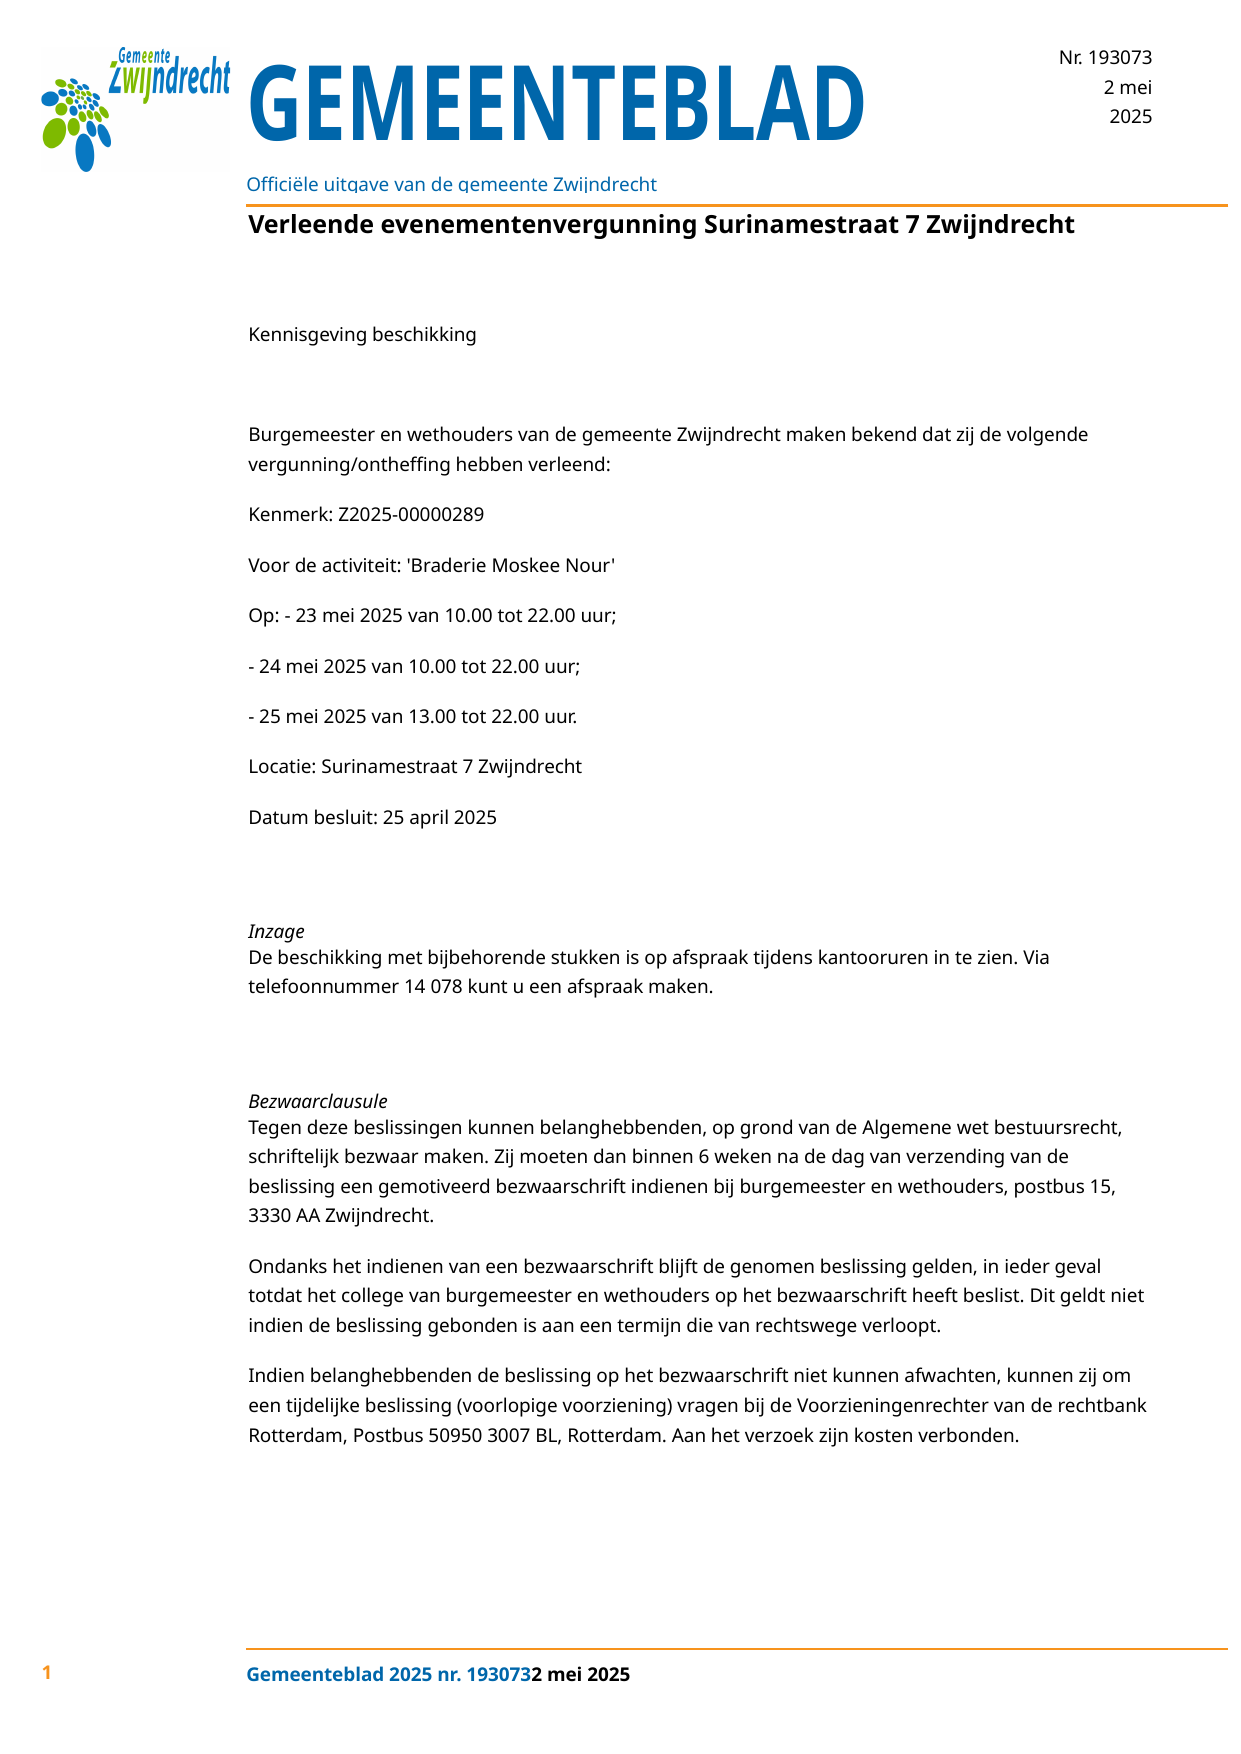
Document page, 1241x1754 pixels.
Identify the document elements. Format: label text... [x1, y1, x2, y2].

text Op: - 23 mei 2025 van 10.00 tot 22.00 uur; [248, 602, 1152, 628]
text Burgemeester en wethouders van de gemeente Zwijndrecht maken bekend dat zij de volgende vergunning/ontheffing hebben verleend: [248, 422, 1152, 477]
text Ondanks het indienen van een bezwaarschrift blijft de genomen beslissing gelden, in ieder geval totdat het college van burgemeester en wethouders op het bezwaarschrift heeft beslist. Dit geldt niet indien de beslissing gebonden is aan een termijn die van rechtswege verloopt. [248, 1253, 1152, 1338]
text Voor de activiteit: 'Braderie Moskee Nour' [248, 552, 1152, 578]
text Tegen deze beslissingen kunnen belanghebbenden, op grond van de Algemene wet bestuursrecht, schriftelijk bezwaar maken. Zij moeten dan binnen 6 weken na de dag van verzending van de beslissing een gemotiveerd bezwaarschrift indienen bij burgemeester en wethouders, postbus 15, 3330 AA Zwijndrecht. [248, 1114, 1152, 1228]
text Indien belanghebbenden de beslissing op het bezwaarschrift niet kunnen afwachten, kunnen zij om een tijdelijke beslissing (voorlopige voorziening) vragen bij de Voorzieningenrechter van de rechtbank Rotterdam, Postbus 50950 3007 BL, Rotterdam. Aan het verzoek zijn kosten verbonden. [248, 1363, 1152, 1447]
text De beschikking met bijbehorende stukken is op afspraak tijdens kantooruren in te zien. Via telefoonnummer 14 078 kunt u een afspraak maken. [248, 944, 1152, 999]
text Locatie: Surinamestraat 7 Zwijndrecht [248, 754, 1152, 779]
text Datum besluit: 25 april 2025 [248, 804, 1152, 830]
picture [41, 47, 231, 172]
text - 24 mei 2025 van 10.00 tot 22.00 uur; [248, 653, 1152, 678]
text Kennisgeving beschikking [248, 321, 1152, 346]
text - 25 mei 2025 van 13.00 tot 22.00 uur. [248, 703, 1152, 729]
text Verleende evenementenvergunning Surinamestraat 7 Zwijndrecht [248, 207, 1152, 241]
text Kenmerk: Z2025-00000289 [248, 502, 1152, 527]
text Bezwaarclausule [248, 1088, 1152, 1114]
text Inzage [248, 918, 1152, 944]
